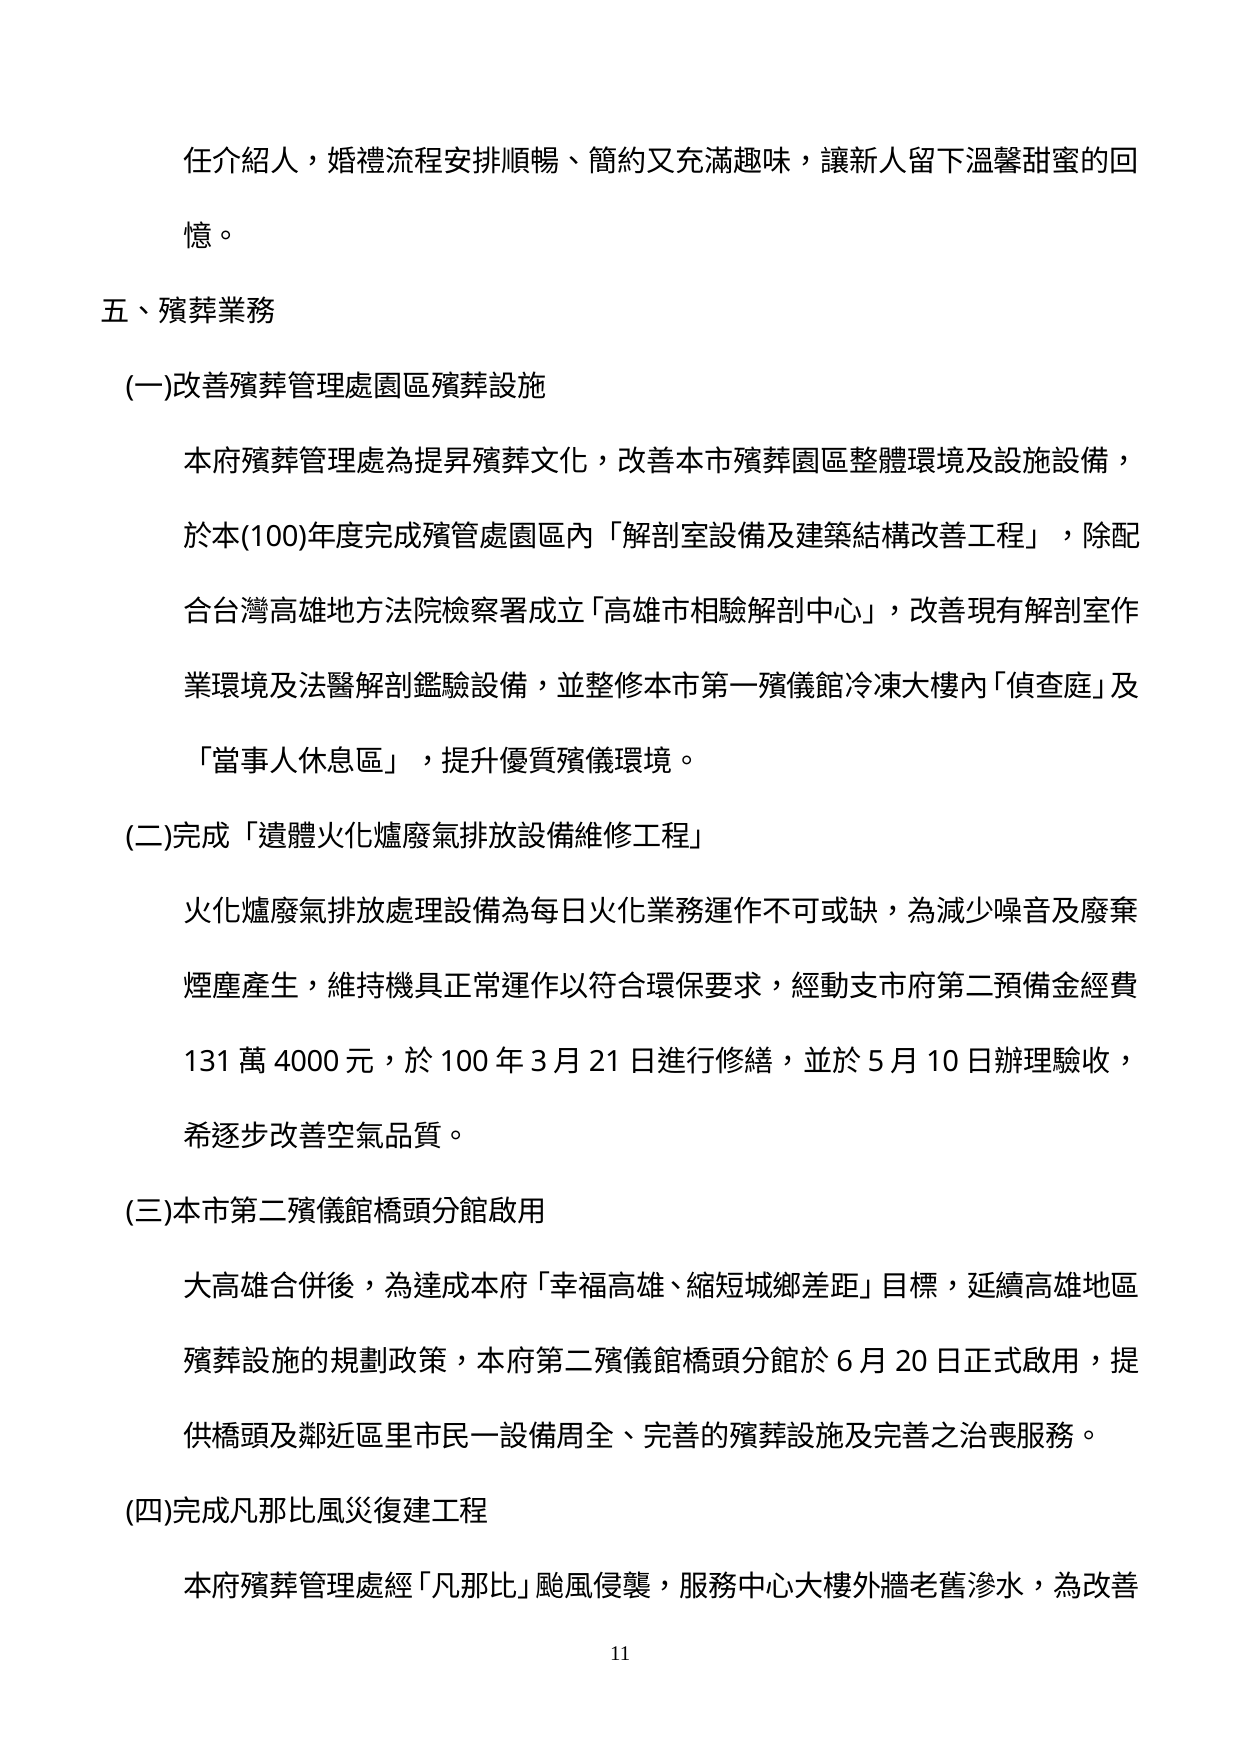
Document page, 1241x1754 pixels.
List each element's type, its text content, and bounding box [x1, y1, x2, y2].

subtitle (二)完成「遺體火化爐廢氣排放設備維修工程」 [125, 796, 1140, 871]
subtitle (三)本市第二殯儀館橋頭分館啟用 [125, 1171, 1140, 1246]
text 本府殯葬管理處經「凡那比」颱風侵襲，服務中心大樓外牆老舊滲水，為改善 [183, 1546, 1140, 1621]
subtitle (四)完成凡那比風災復建工程 [125, 1471, 1140, 1546]
text 火化爐廢氣排放處理設備為每日火化業務運作不可或缺，為減少噪音及廢棄煙塵產生，維持機具正常運作以符合環保要求，經動支市府第二預備金經費131萬4000元，於100年3月21日進行修繕，並於5月10日辦理驗收，希逐步改善空氣品質。 [183, 871, 1140, 1171]
text 任介紹人，婚禮流程安排順暢、簡約又充滿趣味，讓新人留下溫馨甜蜜的回憶。 [183, 121, 1140, 271]
text 本府殯葬管理處為提昇殯葬文化，改善本市殯葬園區整體環境及設施設備，於本(100)年度完成殯管處園區內「解剖室設備及建築結構改善工程」，除配合台灣高雄地方法院檢察署成立「高雄市相驗解剖中心」，改善現有解剖室作業環境及法醫解剖鑑驗設備，並整修本市第一殯儀館冷凍大樓內「偵查庭」及「當事人休息區」，提升優質殯儀環境。 [183, 421, 1140, 796]
subtitle (一)改善殯葬管理處園區殯葬設施 [125, 346, 1140, 421]
text 大高雄合併後，為達成本府「幸福高雄、縮短城鄉差距」目標，延續高雄地區殯葬設施的規劃政策，本府第二殯儀館橋頭分館於6月20日正式啟用，提供橋頭及鄰近區里市民一設備周全、完善的殯葬設施及完善之治喪服務。 [183, 1246, 1140, 1471]
text 五、殯葬業務 [100, 271, 1140, 346]
